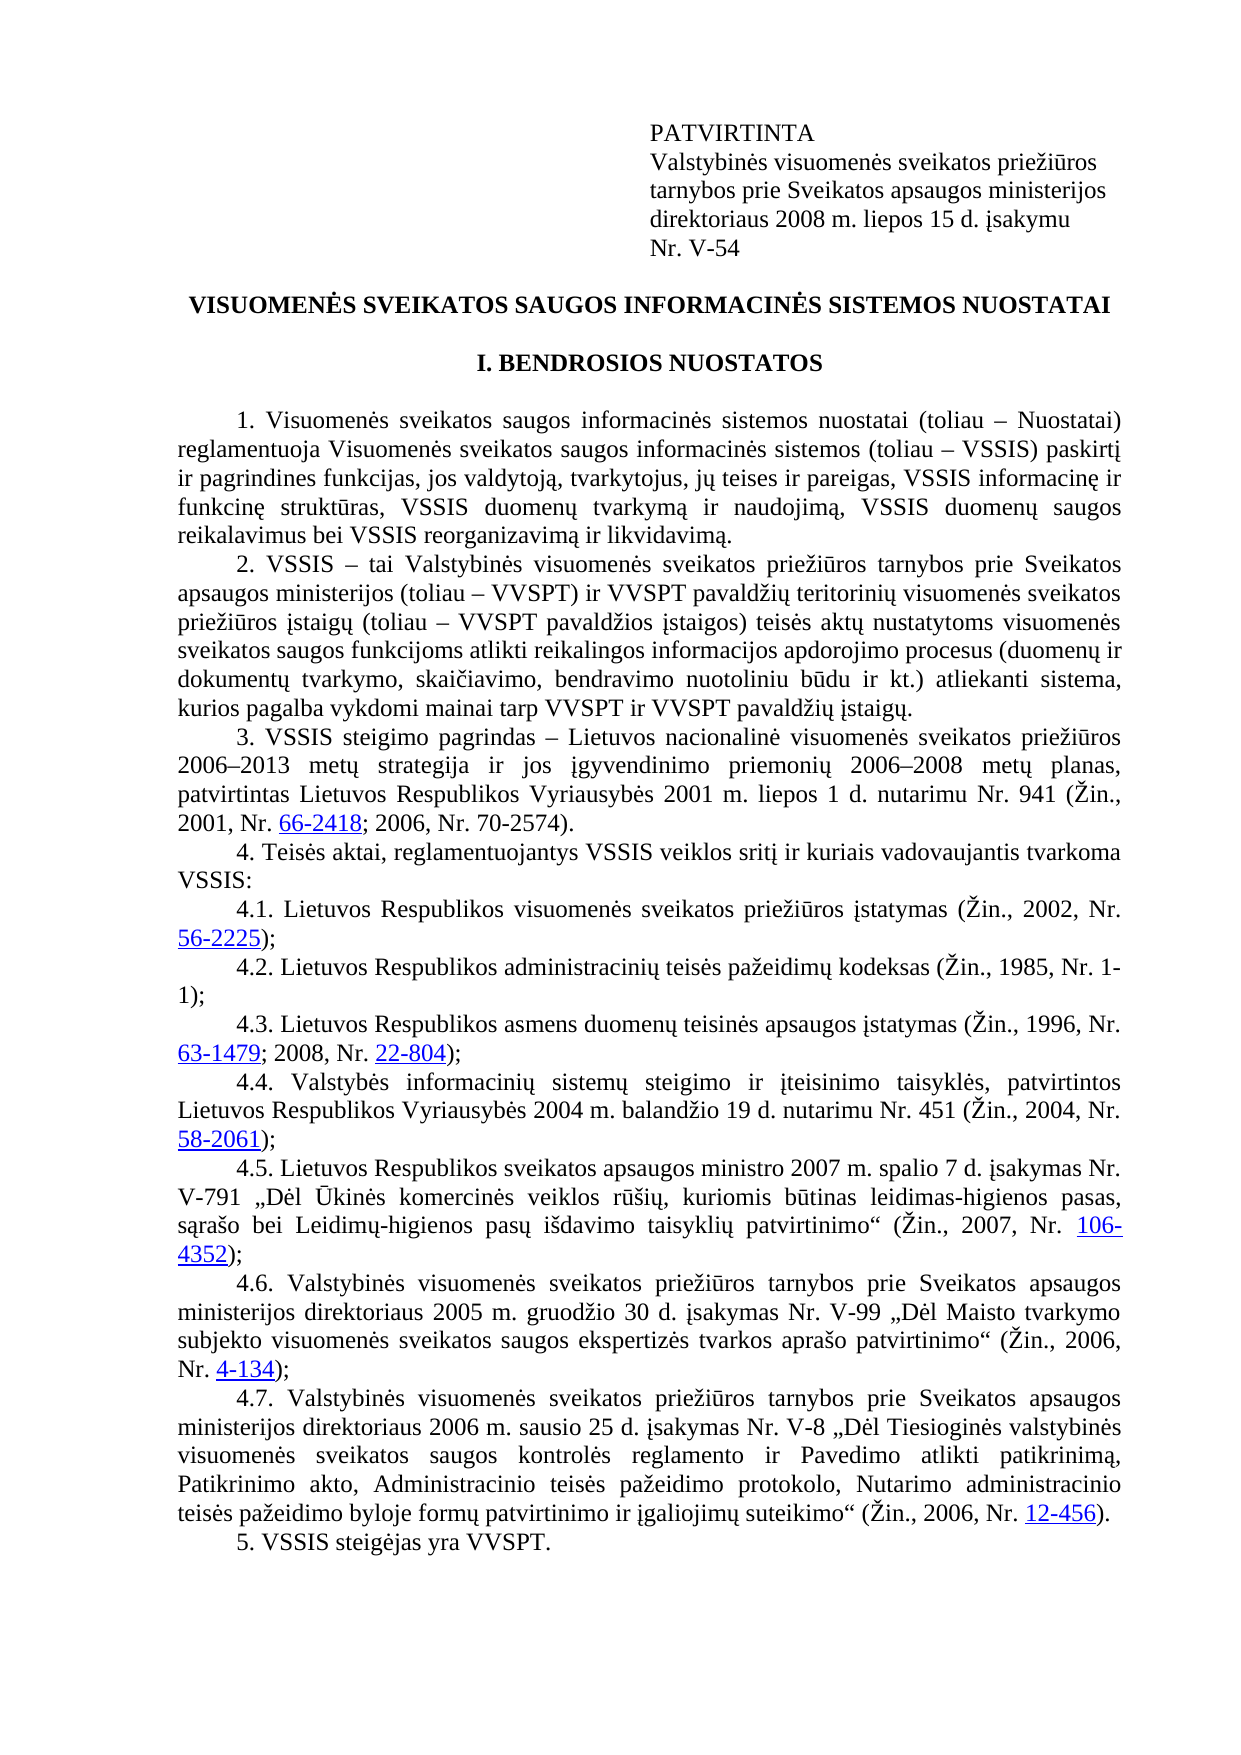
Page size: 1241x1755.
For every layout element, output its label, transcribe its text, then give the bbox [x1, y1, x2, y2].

text 2. VSSIS – tai Valstybinės visuomenės sveikatos priežiūros tarnybos prie Sveikatos apsaugos ministerijos (toliau – VVSPT) ir VVSPT pavaldžių teritorinių visuomenės sveikatos priežiūros įstaigų (toliau – VVSPT pavaldžios įstaigos) teisės aktų nustatytoms visuomenės sveikatos saugos funkcijoms atlikti reikalingos informacijos apdorojimo procesus (duomenų ir dokumentų tvarkymo, skaičiavimo, bendravimo nuotoliniu būdu ir kt.) atliekanti sistema, kurios pagalba vykdomi mainai tarp VVSPT ir VVSPT pavaldžių įstaigų. [177, 549, 1122, 722]
text 4. Teisės aktai, reglamentuojantys VSSIS veiklos sritį ir kuriais vadovaujantis tvarkoma VSSIS: [177, 837, 1122, 894]
text 3. VSSIS steigimo pagrindas – Lietuvos nacionalinė visuomenės sveikatos priežiūros 2006–2013 metų strategija ir jos įgyvendinimo priemonių 2006–2008 metų planas, patvirtintas Lietuvos Respublikos Vyriausybės 2001 m. liepos 1 d. nutarimu Nr. 941 (Žin., 2001, Nr. 66-2418; 2006, Nr. 70-2574). [177, 722, 1122, 837]
text 4.6. Valstybinės visuomenės sveikatos priežiūros tarnybos prie Sveikatos apsaugos ministerijos direktoriaus 2005 m. gruodžio 30 d. įsakymas Nr. V-99 „Dėl Maisto tvarkymo subjekto visuomenės sveikatos saugos ekspertizės tvarkos aprašo patvirtinimo“ (Žin., 2006, Nr. 4-134); [177, 1268, 1122, 1383]
text VISUOMENĖS SVEIKATOS SAUGOS INFORMACINĖS SISTEMOS NUOSTATAI [177, 291, 1122, 319]
text 4.7. Valstybinės visuomenės sveikatos priežiūros tarnybos prie Sveikatos apsaugos ministerijos direktoriaus 2006 m. sausio 25 d. įsakymas Nr. V-8 „Dėl Tiesioginės valstybinės visuomenės sveikatos saugos kontrolės reglamento ir Pavedimo atlikti patikrinimą, Patikrinimo akto, Administracinio teisės pažeidimo protokolo, Nutarimo administracinio teisės pažeidimo byloje formų patvirtinimo ir įgaliojimų suteikimo“ (Žin., 2006, Nr. 12-456). [177, 1383, 1122, 1527]
text direktoriaus 2008 m. liepos 15 d. įsakymu Nr. V-54 [649, 204, 1122, 262]
text PATVIRTINTA [649, 118, 1122, 147]
text 4.1. Lietuvos Respublikos visuomenės sveikatos priežiūros įstatymas (Žin., 2002, Nr. 56-2225); [177, 894, 1122, 952]
text 4.2. Lietuvos Respublikos administracinių teisės pažeidimų kodeksas (Žin., 1985, Nr. 1-1); [177, 952, 1122, 1009]
text tarnybos prie Sveikatos apsaugos ministerijos [649, 176, 1122, 204]
text I. BENDROSIOS NUOSTATOS [177, 348, 1122, 377]
text Valstybinės visuomenės sveikatos priežiūros [649, 147, 1122, 176]
text 4.4. Valstybės informacinių sistemų steigimo ir įteisinimo taisyklės, patvirtintos Lietuvos Respublikos Vyriausybės 2004 m. balandžio 19 d. nutarimu Nr. 451 (Žin., 2004, Nr. 58-2061); [177, 1067, 1122, 1153]
text 1. Visuomenės sveikatos saugos informacinės sistemos nuostatai (toliau – Nuostatai) reglamentuoja Visuomenės sveikatos saugos informacinės sistemos (toliau – VSSIS) paskirtį ir pagrindines funkcijas, jos valdytoją, tvarkytojus, jų teises ir pareigas, VSSIS informacinę ir funkcinę struktūras, VSSIS duomenų tvarkymą ir naudojimą, VSSIS duomenų saugos reikalavimus bei VSSIS reorganizavimą ir likvidavimą. [177, 406, 1122, 549]
text 4.3. Lietuvos Respublikos asmens duomenų teisinės apsaugos įstatymas (Žin., 1996, Nr. 63-1479; 2008, Nr. 22-804); [177, 1009, 1122, 1067]
text 5. VSSIS steigėjas yra VVSPT. [177, 1527, 1122, 1556]
text 4.5. Lietuvos Respublikos sveikatos apsaugos ministro 2007 m. spalio 7 d. įsakymas Nr. V-791 „Dėl Ūkinės komercinės veiklos rūšių, kuriomis būtinas leidimas-higienos pasas, sąrašo bei Leidimų-higienos pasų išdavimo taisyklių patvirtinimo“ (Žin., 2007, Nr. 106-4352); [177, 1153, 1122, 1268]
